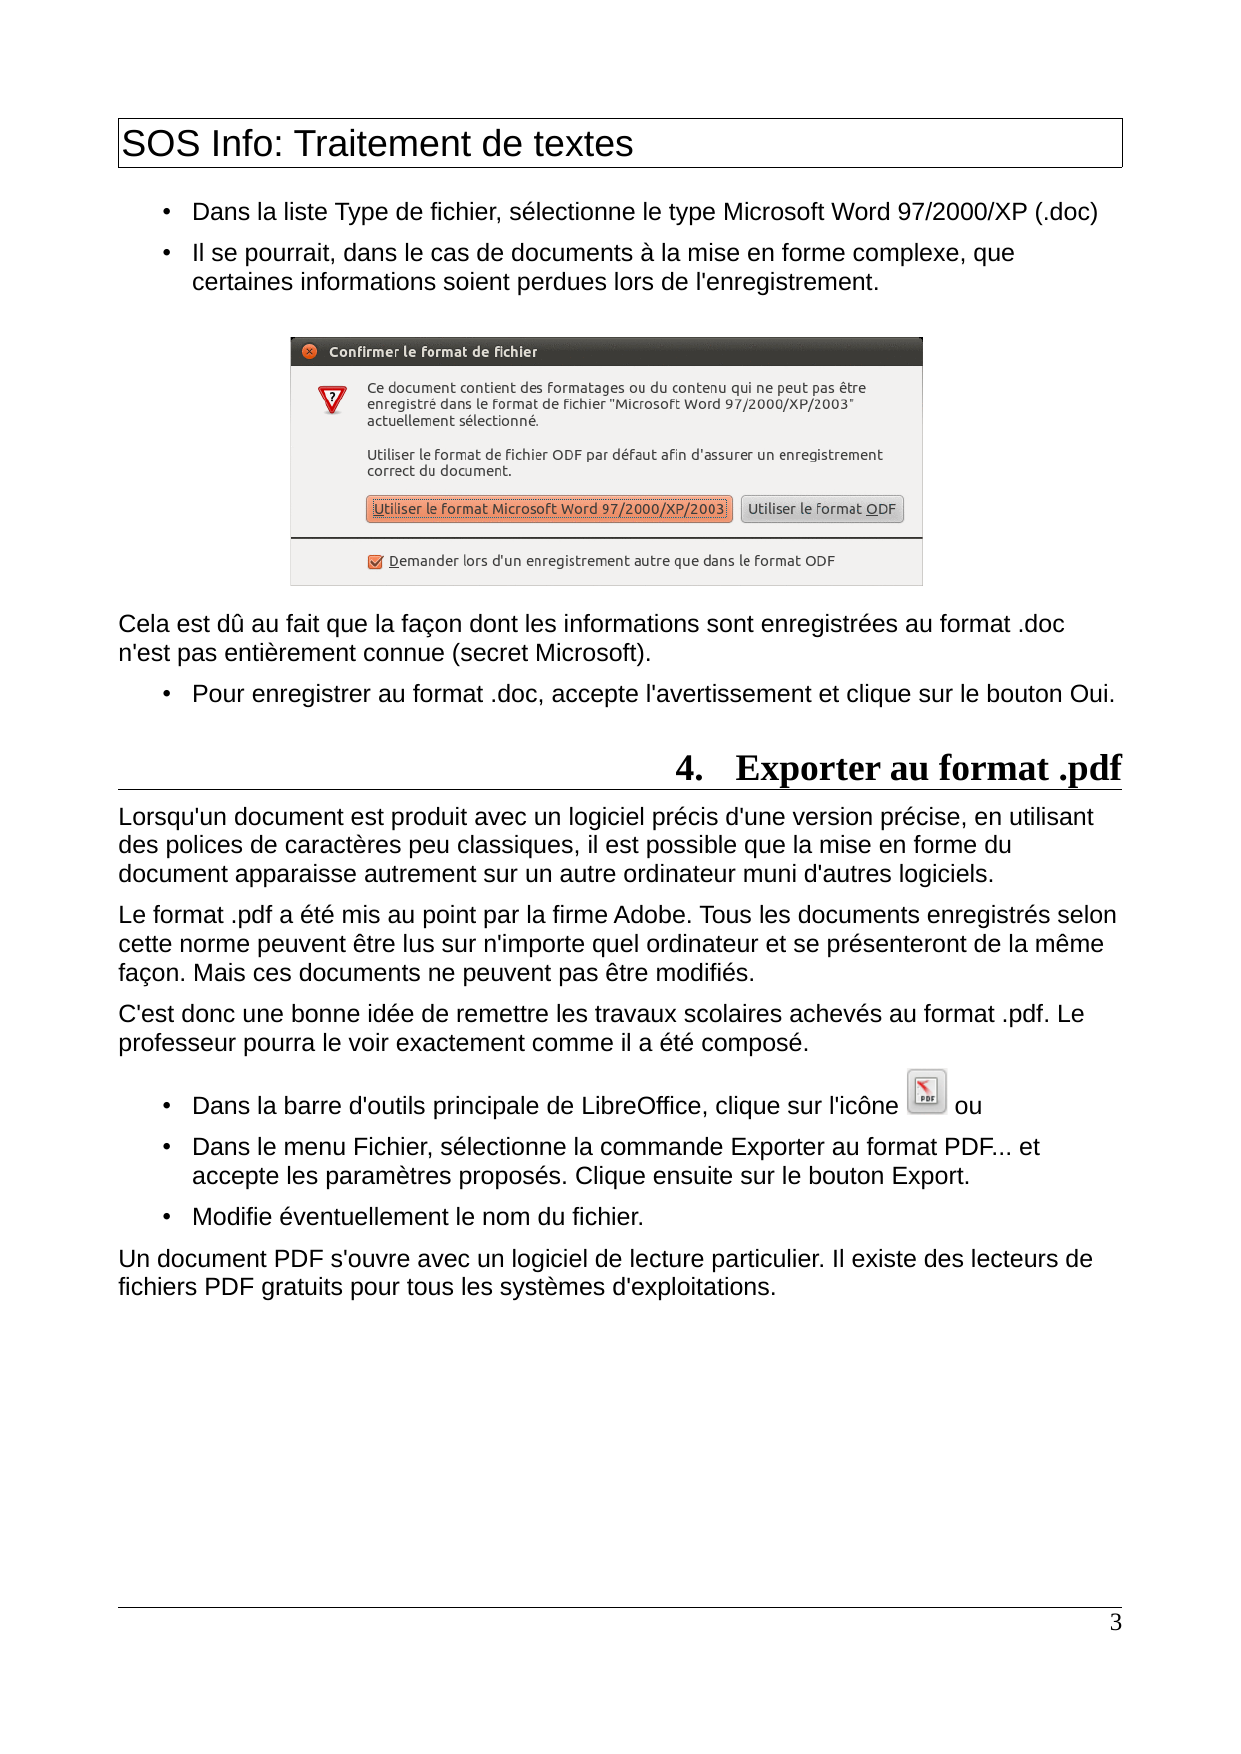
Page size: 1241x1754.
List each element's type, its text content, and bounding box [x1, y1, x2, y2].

list Dans la liste Type de fichier, sélectionne le type Microsoft Word 97/2000/XP (.doc) [162, 197, 1122, 226]
text C'est donc une bonne idée de remettre les travaux scolaires achevés au format .pdf. Le professeur pourra le voir exactement comme il a été composé. [118, 999, 1122, 1056]
list Il se pourrait, dans le cas de documents à la mise en forme complexe, que certaines informations soient perdues lors de l'enregistrement. [162, 238, 1122, 296]
text Lorsqu'un document est produit avec un logiciel précis d'une version précise, en utilisant des polices de caractères peu classiques, il est possible que la mise en forme du document apparaisse autrement sur un autre ordinateur muni d'autres logiciels. [118, 801, 1122, 888]
list Modifie éventuellement le nom du fichier. [162, 1202, 1122, 1231]
subtitle Exporter au format .pdf [118, 746, 1122, 789]
list Dans le menu Fichier, sélectionne la commande Exporter au format PDF... et accepte les paramètres proposés. Clique ensuite sur le bouton Export. [162, 1132, 1122, 1190]
list Dans la barre d'outils principale de LibreOffice, clique sur l'icône ou [162, 1069, 1122, 1120]
picture [290, 337, 923, 586]
list Pour enregistrer au format .doc, accepte l'avertissement et clique sur le bouton Oui. [162, 679, 1122, 708]
text Le format .pdf a été mis au point par la firme Adobe. Tous les documents enregistrés selon cette norme peuvent être lus sur n'importe quel ordinateur et se présenteront de la même façon. Mais ces documents ne peuvent pas être modifiés. [118, 900, 1122, 986]
picture [906, 1068, 948, 1115]
text Un document PDF s'ouvre avec un logiciel de lecture particulier. Il existe des lecteurs de fichiers PDF gratuits pour tous les systèmes d'exploitations. [118, 1244, 1122, 1301]
text Cela est dû au fait que la façon dont les informations sont enregistrées au format .doc n'est pas entièrement connue (secret Microsoft). [118, 308, 1122, 667]
